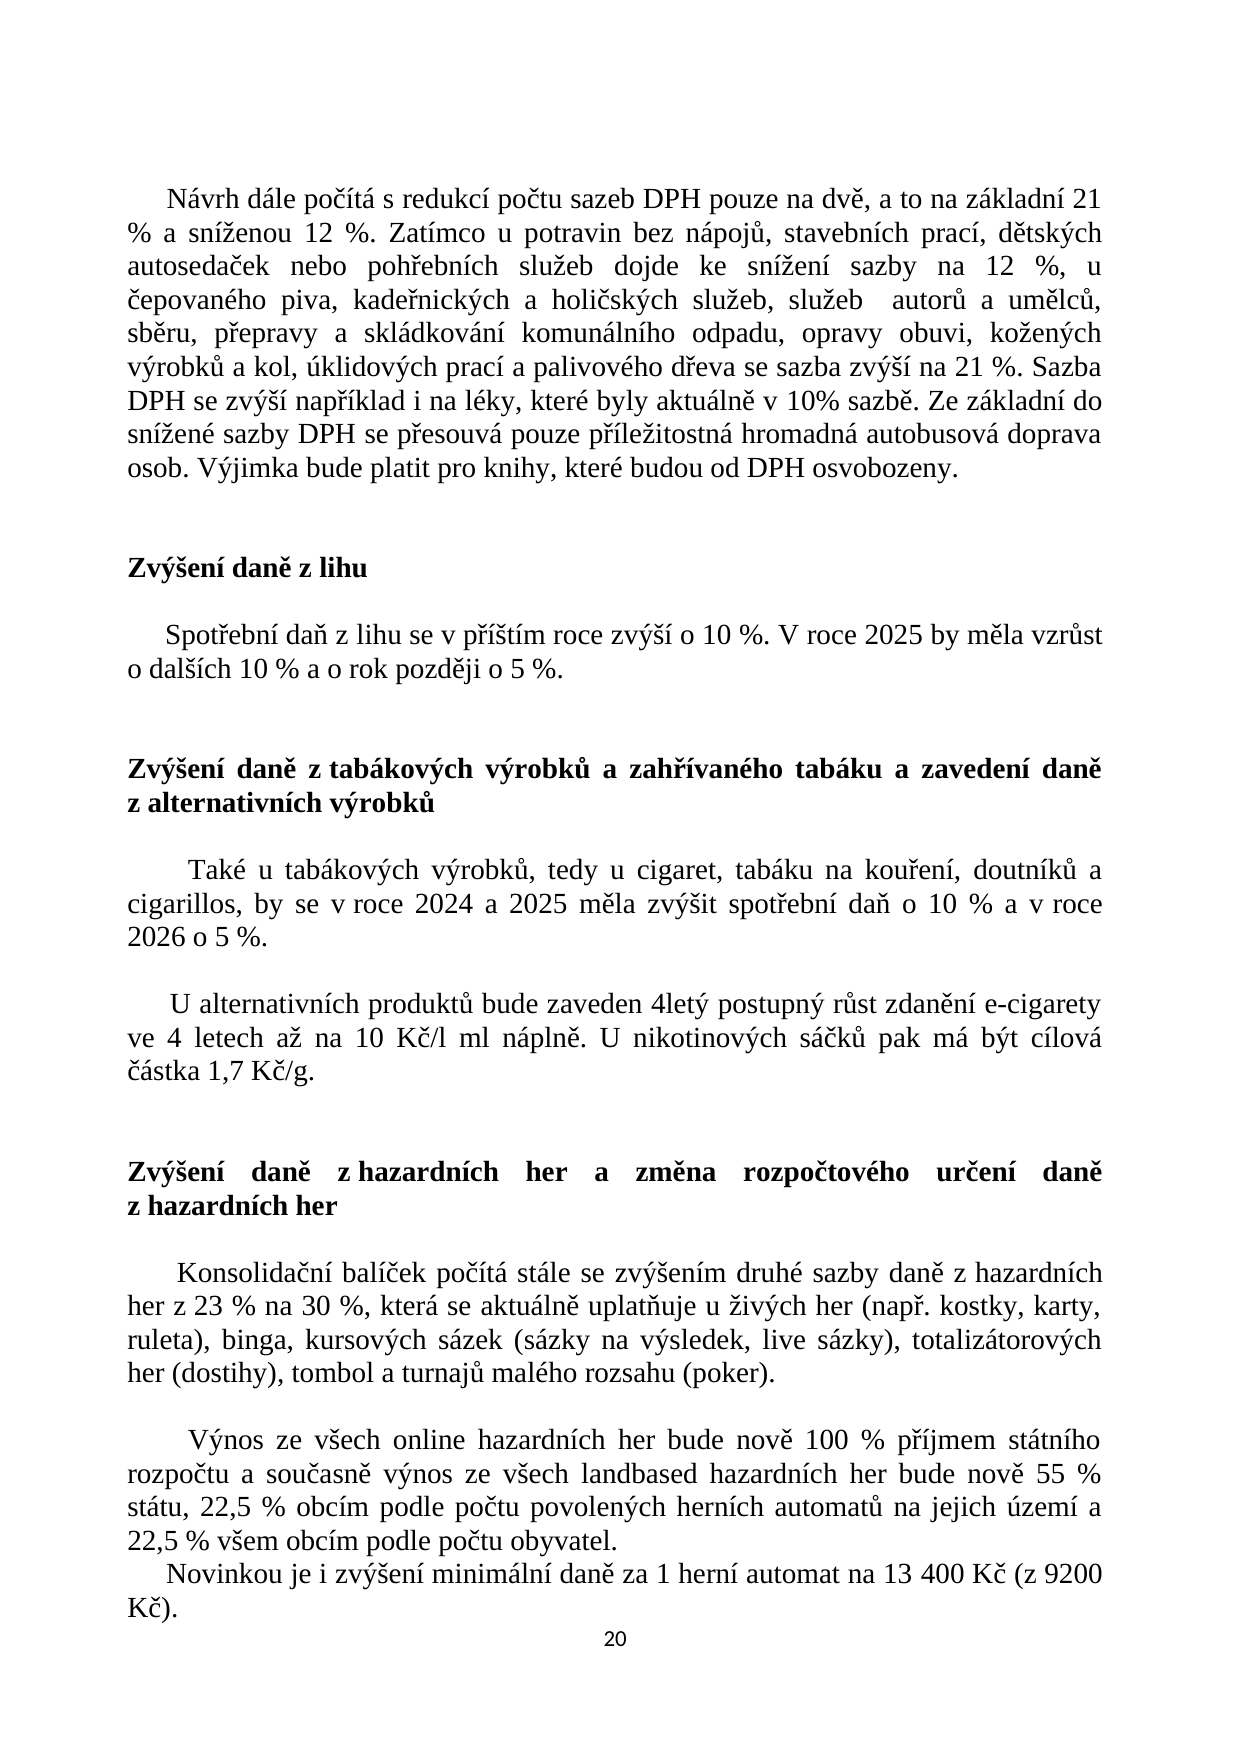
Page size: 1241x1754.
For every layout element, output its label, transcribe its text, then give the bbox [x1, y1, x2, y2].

text Spotřební daň z lihu se v příštím roce zvýší o 10 %. V roce 2025 by měla vzrůst o dalších 10 % a o rok později o 5 %. [127, 617, 1103, 684]
text Zvýšení daně z hazardních her a změna rozpočtového určení daně z hazardních her [127, 1154, 1103, 1221]
text Zvýšení daně z lihu [127, 550, 1103, 584]
text Výnos ze všech online hazardních her bude nově 100 % příjmem státního rozpočtu a současně výnos ze všech landbased hazardních her bude nově 55 % státu, 22,5 % obcím podle počtu povolených herních automatů na jejich území a 22,5 % všem obcím podle počtu obyvatel. [127, 1422, 1103, 1557]
text Také u tabákových výrobků, tedy u cigaret, tabáku na kouření, doutníků a cigarillos, by se v roce 2024 a 2025 měla zvýšit spotřební daň o 10 % a v roce 2026 o 5 %. [127, 852, 1103, 953]
text U alternativních produktů bude zaveden 4letý postupný růst zdanění e-cigarety ve 4 letech až na 10 Kč/l ml náplně. U nikotinových sáčků pak má být cílová částka 1,7 Kč/g. [127, 986, 1103, 1087]
text Novinkou je i zvýšení minimální daně za 1 herní automat na 13 400 Kč (z 9200 Kč). [127, 1557, 1103, 1624]
text Zvýšení daně z tabákových výrobků a zahřívaného tabáku a zavedení daně z alternativních výrobků [127, 752, 1103, 819]
text Návrh dále počítá s redukcí počtu sazeb DPH pouze na dvě, a to na základní 21 % a sníženou 12 %. Zatímco u potravin bez nápojů, stavebních prací, dětských autosedaček nebo pohřebních služeb dojde ke snížení sazby na 12 %, u čepovaného piva, kadeřnických a holičských služeb, služeb autorů a umělců, sběru, přepravy a skládkování komunálního odpadu, opravy obuvi, kožených výrobků a kol, úklidových prací a palivového dřeva se sazba zvýší na 21 %. Sazba DPH se zvýší například i na léky, které byly aktuálně v 10% sazbě. Ze základní do snížené sazby DPH se přesouvá pouze příležitostná hromadná autobusová doprava osob. Výjimka bude platit pro knihy, které budou od DPH osvobozeny. [127, 181, 1103, 483]
text Konsolidační balíček počítá stále se zvýšením druhé sazby daně z hazardních her z 23 % na 30 %, která se aktuálně uplatňuje u živých her (např. kostky, karty, ruleta), binga, kursových sázek (sázky na výsledek, live sázky), totalizátorových her (dostihy), tombol a turnajů malého rozsahu (poker). [127, 1255, 1103, 1389]
